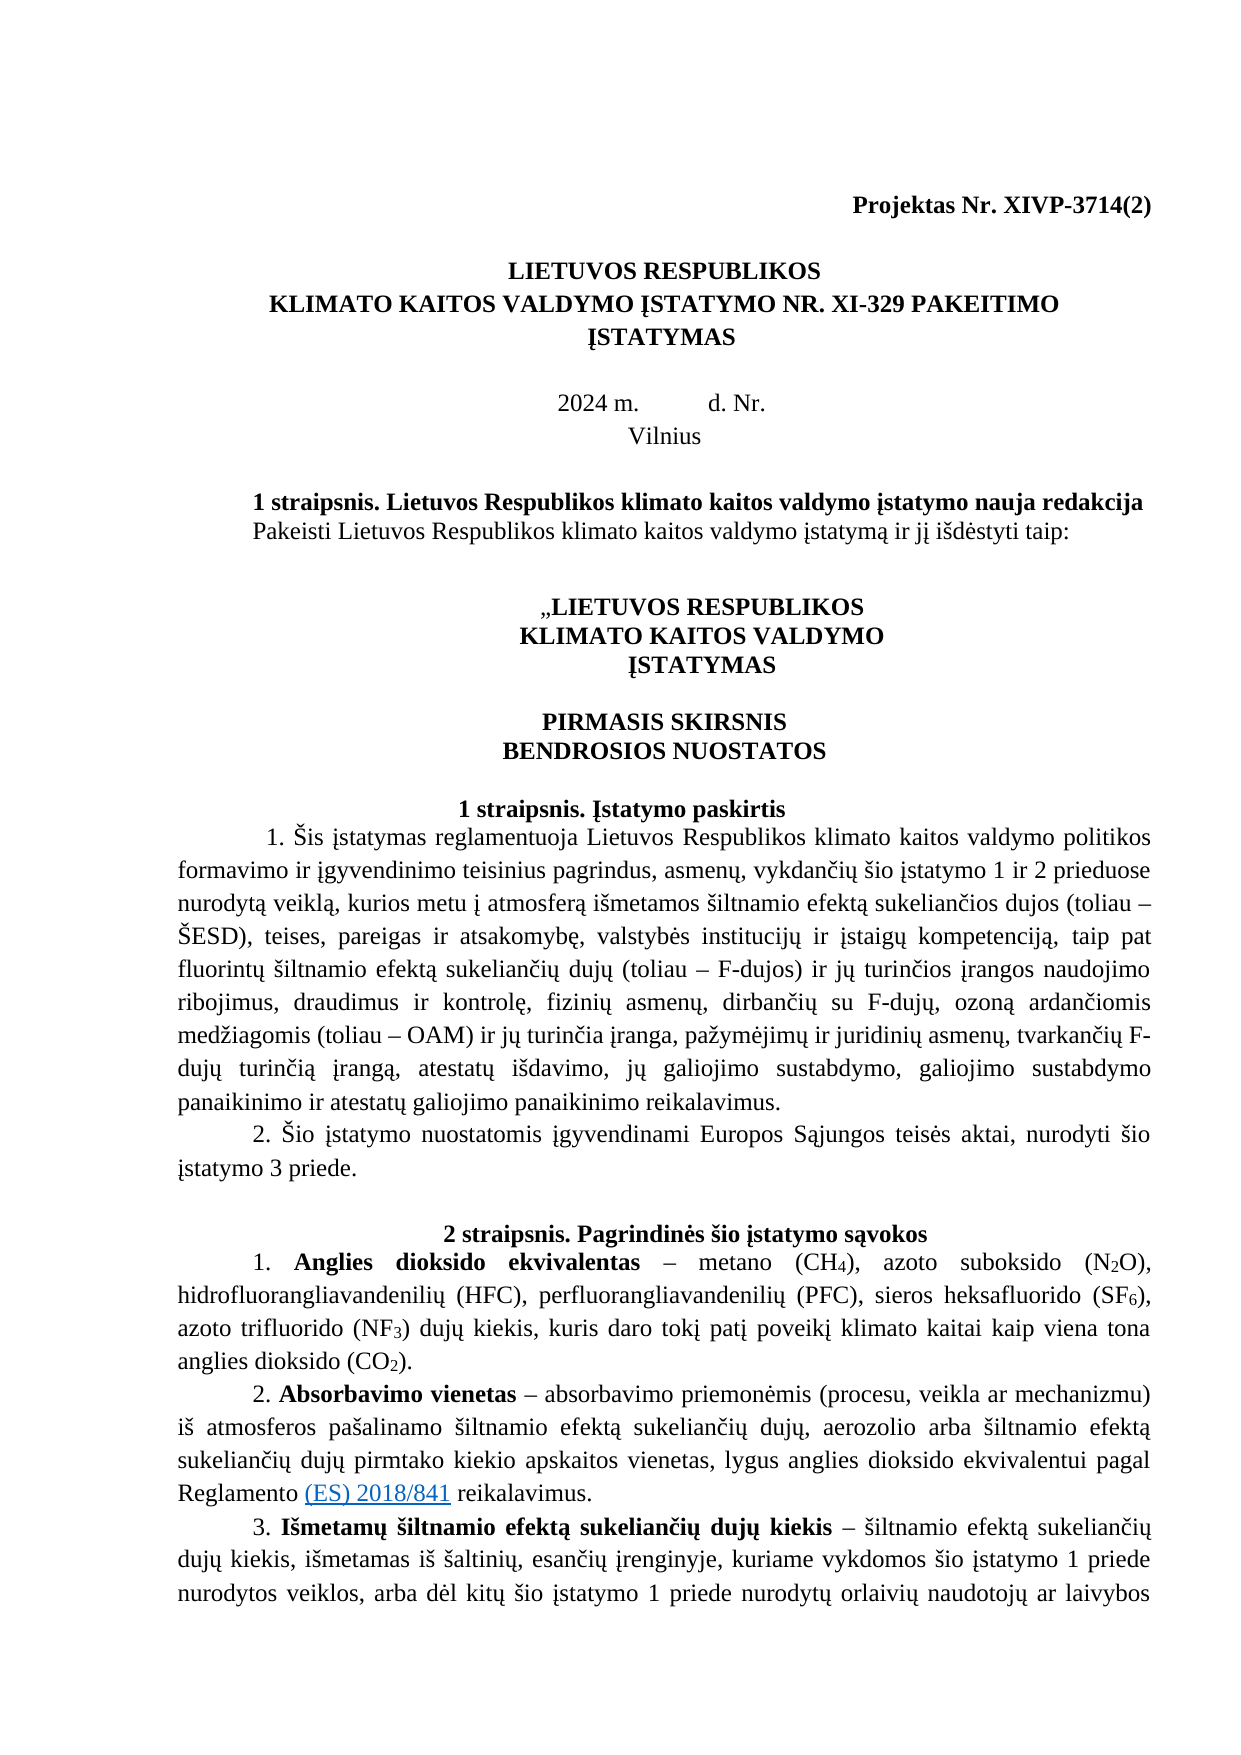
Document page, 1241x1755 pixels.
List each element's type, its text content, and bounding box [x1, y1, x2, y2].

text 2. Šio įstatymo nuostatomis įgyvendinami Europos Sąjungos teisės aktai, nurodyti šio įstatymo 3 priede. [177, 1119, 1152, 1181]
text 1 straipsnis. Įstatymo paskirtis [458, 794, 1152, 822]
text LIETUVOS RESPUBLIKOS [177, 256, 1152, 285]
text 1 straipsnis. Lietuvos Respublikos klimato kaitos valdymo įstatymo nauja redakcija [252, 487, 1152, 516]
text Projektas Nr. XIVP-3714(2) [177, 190, 1152, 219]
text „LIETUVOS RESPUBLIKOS [177, 592, 1152, 621]
text 1. Anglies dioksido ekvivalentas – metano (CH4), azoto suboksido (N2O), hidrofluorangliavandenilių (HFC), perfluorangliavandenilių (PFC), sieros heksafluorido (SF6), azoto trifluorido (NF3) dujų kiekis, kuris daro tokį patį poveikį klimato kaitai kaip viena tona anglies dioksido (CO2). [177, 1247, 1152, 1375]
text 2. Absorbavimo vienetas – absorbavimo priemonėmis (procesu, veikla ar mechanizmu) iš atmosferos pašalinamo šiltnamio efektą sukeliančių dujų, aerozolio arba šiltnamio efektą sukeliančių dujų pirmtako kiekio apskaitos vienetas, lygus anglies dioksido ekvivalentui pagal Reglamento (ES) 2018/841 reikalavimus. [177, 1379, 1152, 1507]
text ĮSTATYMAS [177, 322, 1152, 351]
text KLIMATO KAITOS VALDYMO [177, 621, 1152, 650]
text 2024 m. d. Nr. Vilnius [177, 388, 1152, 450]
text BENDROSIOS NUOSTATOS [177, 736, 1152, 765]
text ĮSTATYMAS [177, 650, 1152, 679]
text 3. Išmetamų šiltnamio efektą sukeliančių dujų kiekis – šiltnamio efektą sukeliančių dujų kiekis, išmetamas iš šaltinių, esančių įrenginyje, kuriame vykdomos šio įstatymo 1 priede nurodytos veiklos, arba dėl kitų šio įstatymo 1 priede nurodytų orlaivių naudotojų ar laivybos [177, 1512, 1152, 1606]
text 1. Šis įstatymas reglamentuoja Lietuvos Respublikos klimato kaitos valdymo politikos formavimo ir įgyvendinimo teisinius pagrindus, asmenų, vykdančių šio įstatymo 1 ir 2 prieduose nurodytą veiklą, kurios metu į atmosferą išmetamos šiltnamio efektą sukeliančios dujos (toliau – ŠESD), teises, pareigas ir atsakomybę, valstybės institucijų ir įstaigų kompetenciją, taip pat fluorintų šiltnamio efektą sukeliančių dujų (toliau – F-dujos) ir jų turinčios įrangos naudojimo ribojimus, draudimus ir kontrolę, fizinių asmenų, dirbančių su F-dujų, ozoną ardančiomis medžiagomis (toliau – OAM) ir jų turinčia įranga, pažymėjimų ir juridinių asmenų, tvarkančių F-dujų turinčią įrangą, atestatų išdavimo, jų galiojimo sustabdymo, galiojimo sustabdymo panaikinimo ir atestatų galiojimo panaikinimo reikalavimus. [177, 822, 1152, 1115]
text Pakeisti Lietuvos Respublikos klimato kaitos valdymo įstatymą ir jį išdėstyti taip: [177, 516, 1152, 545]
text KLIMATO KAITOS VALDYMO ĮSTATYMO NR. XI-329 PAKEITIMO [177, 289, 1152, 318]
text 2 straipsnis. Pagrindinės šio įstatymo sąvokos [443, 1219, 1152, 1247]
text PIRMASIS SKIRSNIS [177, 707, 1152, 736]
